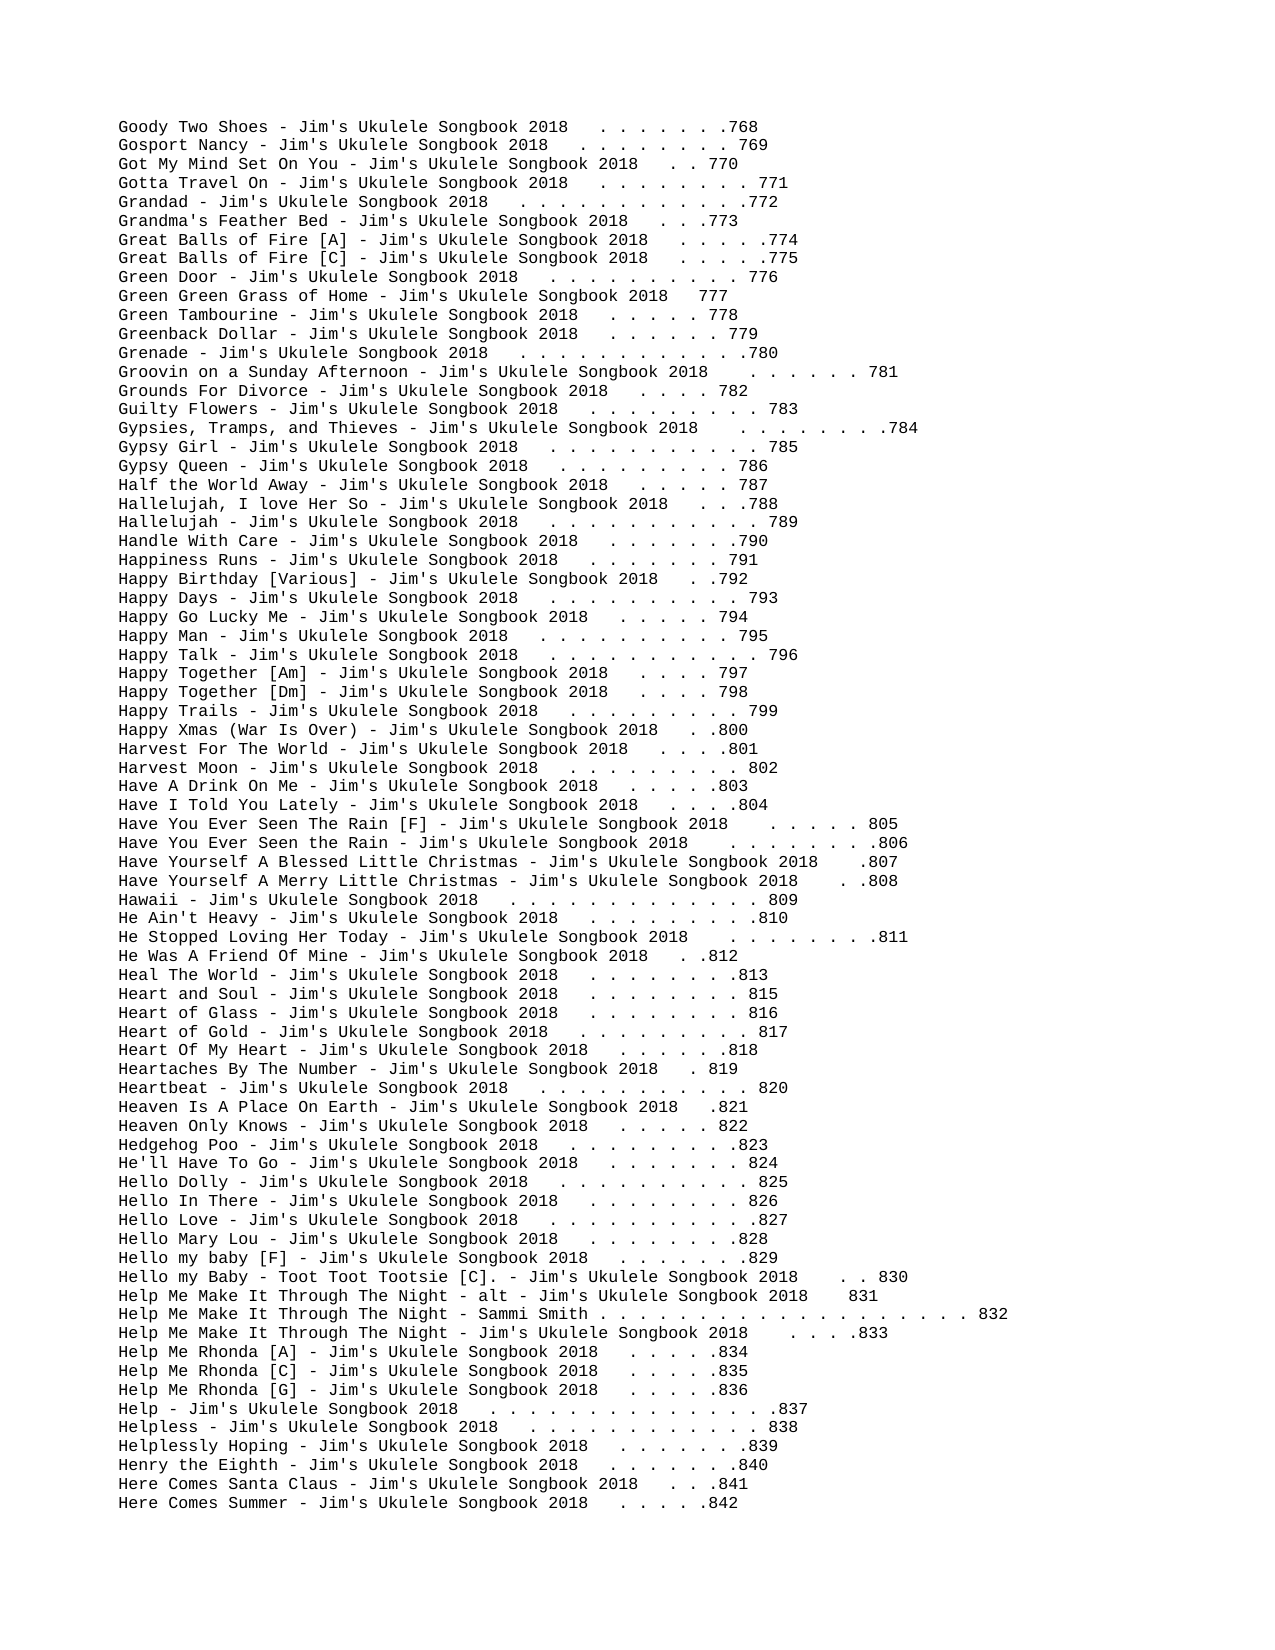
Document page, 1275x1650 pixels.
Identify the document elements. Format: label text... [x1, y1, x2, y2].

text Henry the Eighth - Jim's Ukulele Songbook 2018 . . . . . . .840 [118, 1457, 1157, 1476]
text Grandad - Jim's Ukulele Songbook 2018 . . . . . . . . . . . .772 [118, 193, 1157, 212]
text Guilty Flowers - Jim's Ukulele Songbook 2018 . . . . . . . . . 783 [118, 401, 1157, 420]
text Help Me Make It Through The Night - alt - Jim's Ukulele Songbook 2018 831 [118, 1287, 1157, 1306]
text Help - Jim's Ukulele Songbook 2018 . . . . . . . . . . . . . . .837 [118, 1400, 1157, 1419]
text Hawaii - Jim's Ukulele Songbook 2018 . . . . . . . . . . . . . 809 [118, 891, 1157, 910]
text Happy Days - Jim's Ukulele Songbook 2018 . . . . . . . . . . 793 [118, 589, 1157, 608]
text Help Me Rhonda [C] - Jim's Ukulele Songbook 2018 . . . . .835 [118, 1362, 1157, 1381]
text Greenback Dollar - Jim's Ukulele Songbook 2018 . . . . . . 779 [118, 326, 1157, 344]
text Handle With Care - Jim's Ukulele Songbook 2018 . . . . . . .790 [118, 533, 1157, 552]
text Have Yourself A Blessed Little Christmas - Jim's Ukulele Songbook 2018 .807 [118, 853, 1157, 872]
text Hello my baby [F] - Jim's Ukulele Songbook 2018 . . . . . . .829 [118, 1249, 1157, 1268]
text Help Me Rhonda [A] - Jim's Ukulele Songbook 2018 . . . . .834 [118, 1344, 1157, 1362]
text Harvest For The World - Jim's Ukulele Songbook 2018 . . . .801 [118, 740, 1157, 759]
text Gypsies, Tramps, and Thieves - Jim's Ukulele Songbook 2018 . . . . . . . .784 [118, 420, 1157, 439]
text Gypsy Girl - Jim's Ukulele Songbook 2018 . . . . . . . . . . . 785 [118, 439, 1157, 457]
text Happy Birthday [Various] - Jim's Ukulele Songbook 2018 . .792 [118, 571, 1157, 589]
text Hello In There - Jim's Ukulele Songbook 2018 . . . . . . . . 826 [118, 1193, 1157, 1212]
text Here Comes Santa Claus - Jim's Ukulele Songbook 2018 . . .841 [118, 1476, 1157, 1494]
text Here Comes Summer - Jim's Ukulele Songbook 2018 . . . . .842 [118, 1494, 1157, 1513]
text Hallelujah - Jim's Ukulele Songbook 2018 . . . . . . . . . . . 789 [118, 514, 1157, 533]
text Have A Drink On Me - Jim's Ukulele Songbook 2018 . . . . .803 [118, 778, 1157, 797]
text Got My Mind Set On You - Jim's Ukulele Songbook 2018 . . 770 [118, 156, 1157, 175]
text Hello Mary Lou - Jim's Ukulele Songbook 2018 . . . . . . . .828 [118, 1231, 1157, 1249]
text Hello Love - Jim's Ukulele Songbook 2018 . . . . . . . . . . .827 [118, 1212, 1157, 1231]
text Groovin on a Sunday Afternoon - Jim's Ukulele Songbook 2018 . . . . . . 781 [118, 363, 1157, 382]
text Happy Talk - Jim's Ukulele Songbook 2018 . . . . . . . . . . . 796 [118, 646, 1157, 665]
text He Was A Friend Of Mine - Jim's Ukulele Songbook 2018 . .812 [118, 948, 1157, 967]
text Grenade - Jim's Ukulele Songbook 2018 . . . . . . . . . . . .780 [118, 344, 1157, 363]
text Grounds For Divorce - Jim's Ukulele Songbook 2018 . . . . 782 [118, 382, 1157, 401]
text Happy Together [Dm] - Jim's Ukulele Songbook 2018 . . . . 798 [118, 684, 1157, 703]
text Heart of Gold - Jim's Ukulele Songbook 2018 . . . . . . . . . 817 [118, 1023, 1157, 1042]
text Happiness Runs - Jim's Ukulele Songbook 2018 . . . . . . . 791 [118, 552, 1157, 571]
text Heal The World - Jim's Ukulele Songbook 2018 . . . . . . . .813 [118, 967, 1157, 985]
text Heaven Only Knows - Jim's Ukulele Songbook 2018 . . . . . 822 [118, 1117, 1157, 1136]
text Happy Go Lucky Me - Jim's Ukulele Songbook 2018 . . . . . 794 [118, 608, 1157, 627]
text Green Door - Jim's Ukulele Songbook 2018 . . . . . . . . . . 776 [118, 269, 1157, 288]
text Helpless - Jim's Ukulele Songbook 2018 . . . . . . . . . . . . 838 [118, 1419, 1157, 1438]
text Green Green Grass of Home - Jim's Ukulele Songbook 2018 777 [118, 288, 1157, 307]
text Green Tambourine - Jim's Ukulele Songbook 2018 . . . . . 778 [118, 307, 1157, 326]
text Hedgehog Poo - Jim's Ukulele Songbook 2018 . . . . . . . . .823 [118, 1136, 1157, 1155]
text Heart of Glass - Jim's Ukulele Songbook 2018 . . . . . . . . 816 [118, 1004, 1157, 1023]
text Have You Ever Seen the Rain - Jim's Ukulele Songbook 2018 . . . . . . . .806 [118, 834, 1157, 853]
text Gotta Travel On - Jim's Ukulele Songbook 2018 . . . . . . . . 771 [118, 175, 1157, 193]
text Happy Trails - Jim's Ukulele Songbook 2018 . . . . . . . . . 799 [118, 703, 1157, 721]
text Goody Two Shoes - Jim's Ukulele Songbook 2018 . . . . . . .768 [118, 118, 1157, 137]
text Harvest Moon - Jim's Ukulele Songbook 2018 . . . . . . . . . 802 [118, 759, 1157, 778]
text Heart Of My Heart - Jim's Ukulele Songbook 2018 . . . . . .818 [118, 1042, 1157, 1061]
text Heartaches By The Number - Jim's Ukulele Songbook 2018 . 819 [118, 1061, 1157, 1080]
text Heartbeat - Jim's Ukulele Songbook 2018 . . . . . . . . . . . 820 [118, 1080, 1157, 1098]
text Hello my Baby - Toot Toot Tootsie [C]. - Jim's Ukulele Songbook 2018 . . 830 [118, 1268, 1157, 1287]
text Heart and Soul - Jim's Ukulele Songbook 2018 . . . . . . . . 815 [118, 985, 1157, 1004]
text Happy Xmas (War Is Over) - Jim's Ukulele Songbook 2018 . .800 [118, 721, 1157, 740]
text Have I Told You Lately - Jim's Ukulele Songbook 2018 . . . .804 [118, 797, 1157, 816]
text Hello Dolly - Jim's Ukulele Songbook 2018 . . . . . . . . . . 825 [118, 1174, 1157, 1193]
text Happy Together [Am] - Jim's Ukulele Songbook 2018 . . . . 797 [118, 665, 1157, 684]
text He'll Have To Go - Jim's Ukulele Songbook 2018 . . . . . . . 824 [118, 1155, 1157, 1174]
text Have You Ever Seen The Rain [F] - Jim's Ukulele Songbook 2018 . . . . . 805 [118, 816, 1157, 834]
text Great Balls of Fire [C] - Jim's Ukulele Songbook 2018 . . . . .775 [118, 250, 1157, 269]
text Heaven Is A Place On Earth - Jim's Ukulele Songbook 2018 .821 [118, 1098, 1157, 1117]
text Hallelujah, I love Her So - Jim's Ukulele Songbook 2018 . . .788 [118, 495, 1157, 514]
text Helplessly Hoping - Jim's Ukulele Songbook 2018 . . . . . . .839 [118, 1438, 1157, 1457]
text Have Yourself A Merry Little Christmas - Jim's Ukulele Songbook 2018 . .808 [118, 872, 1157, 891]
text He Ain't Heavy - Jim's Ukulele Songbook 2018 . . . . . . . . .810 [118, 910, 1157, 929]
text Help Me Make It Through The Night - Jim's Ukulele Songbook 2018 . . . .833 [118, 1325, 1157, 1344]
text He Stopped Loving Her Today - Jim's Ukulele Songbook 2018 . . . . . . . .811 [118, 929, 1157, 948]
text Grandma's Feather Bed - Jim's Ukulele Songbook 2018 . . .773 [118, 212, 1157, 231]
text Help Me Rhonda [G] - Jim's Ukulele Songbook 2018 . . . . .836 [118, 1381, 1157, 1400]
text Happy Man - Jim's Ukulele Songbook 2018 . . . . . . . . . . 795 [118, 627, 1157, 646]
text Great Balls of Fire [A] - Jim's Ukulele Songbook 2018 . . . . .774 [118, 231, 1157, 250]
text Gosport Nancy - Jim's Ukulele Songbook 2018 . . . . . . . . 769 [118, 137, 1157, 156]
text Half the World Away - Jim's Ukulele Songbook 2018 . . . . . 787 [118, 476, 1157, 495]
text Help Me Make It Through The Night - Sammi Smith . . . . . . . . . . . . . . . . . . . 832 [118, 1306, 1157, 1325]
text Gypsy Queen - Jim's Ukulele Songbook 2018 . . . . . . . . . 786 [118, 457, 1157, 476]
